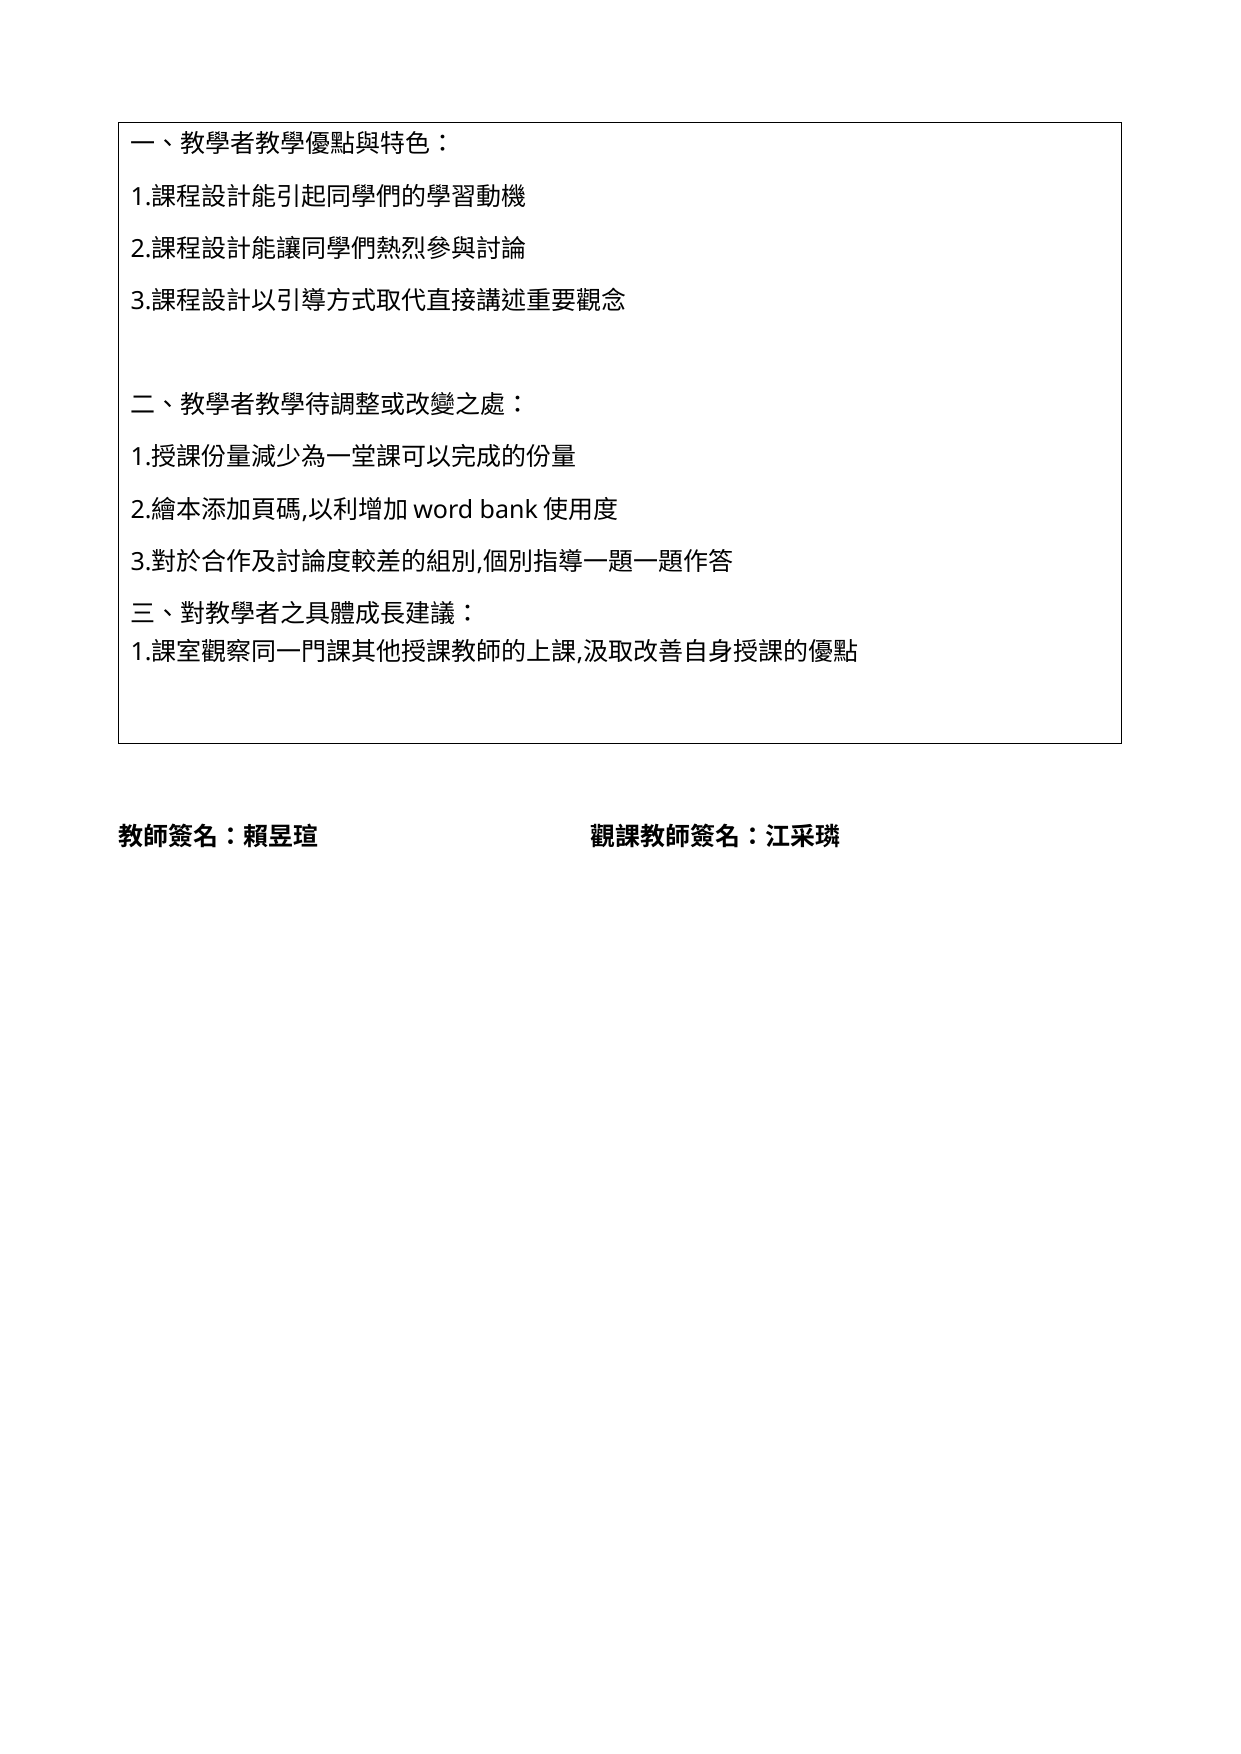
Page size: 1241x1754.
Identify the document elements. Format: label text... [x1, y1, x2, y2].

table_cell 一、教學者教學優點與特色： 1.課程設計能引起同學們的學習動機 2.課程設計能讓同學們熱烈參與討論 3.課程設計以引導方式取代直接講述重要觀念 二、教學者教學待調整或改變之處： 1.授課份量減少為一堂課可以完成的份量 2.繪本添加頁碼,以利增加word bank使用度 3.對於合作及討論度較差的組別,個別指導一題一題作答 三、對教學者之具體成長建議： 1.課室觀察同一門課其他授課教師的上課,汲取改善自身授課的優點 [119, 123, 1121, 743]
text 教師簽名：賴昱瑄 觀課教師簽名：江采璘 [118, 816, 1122, 853]
